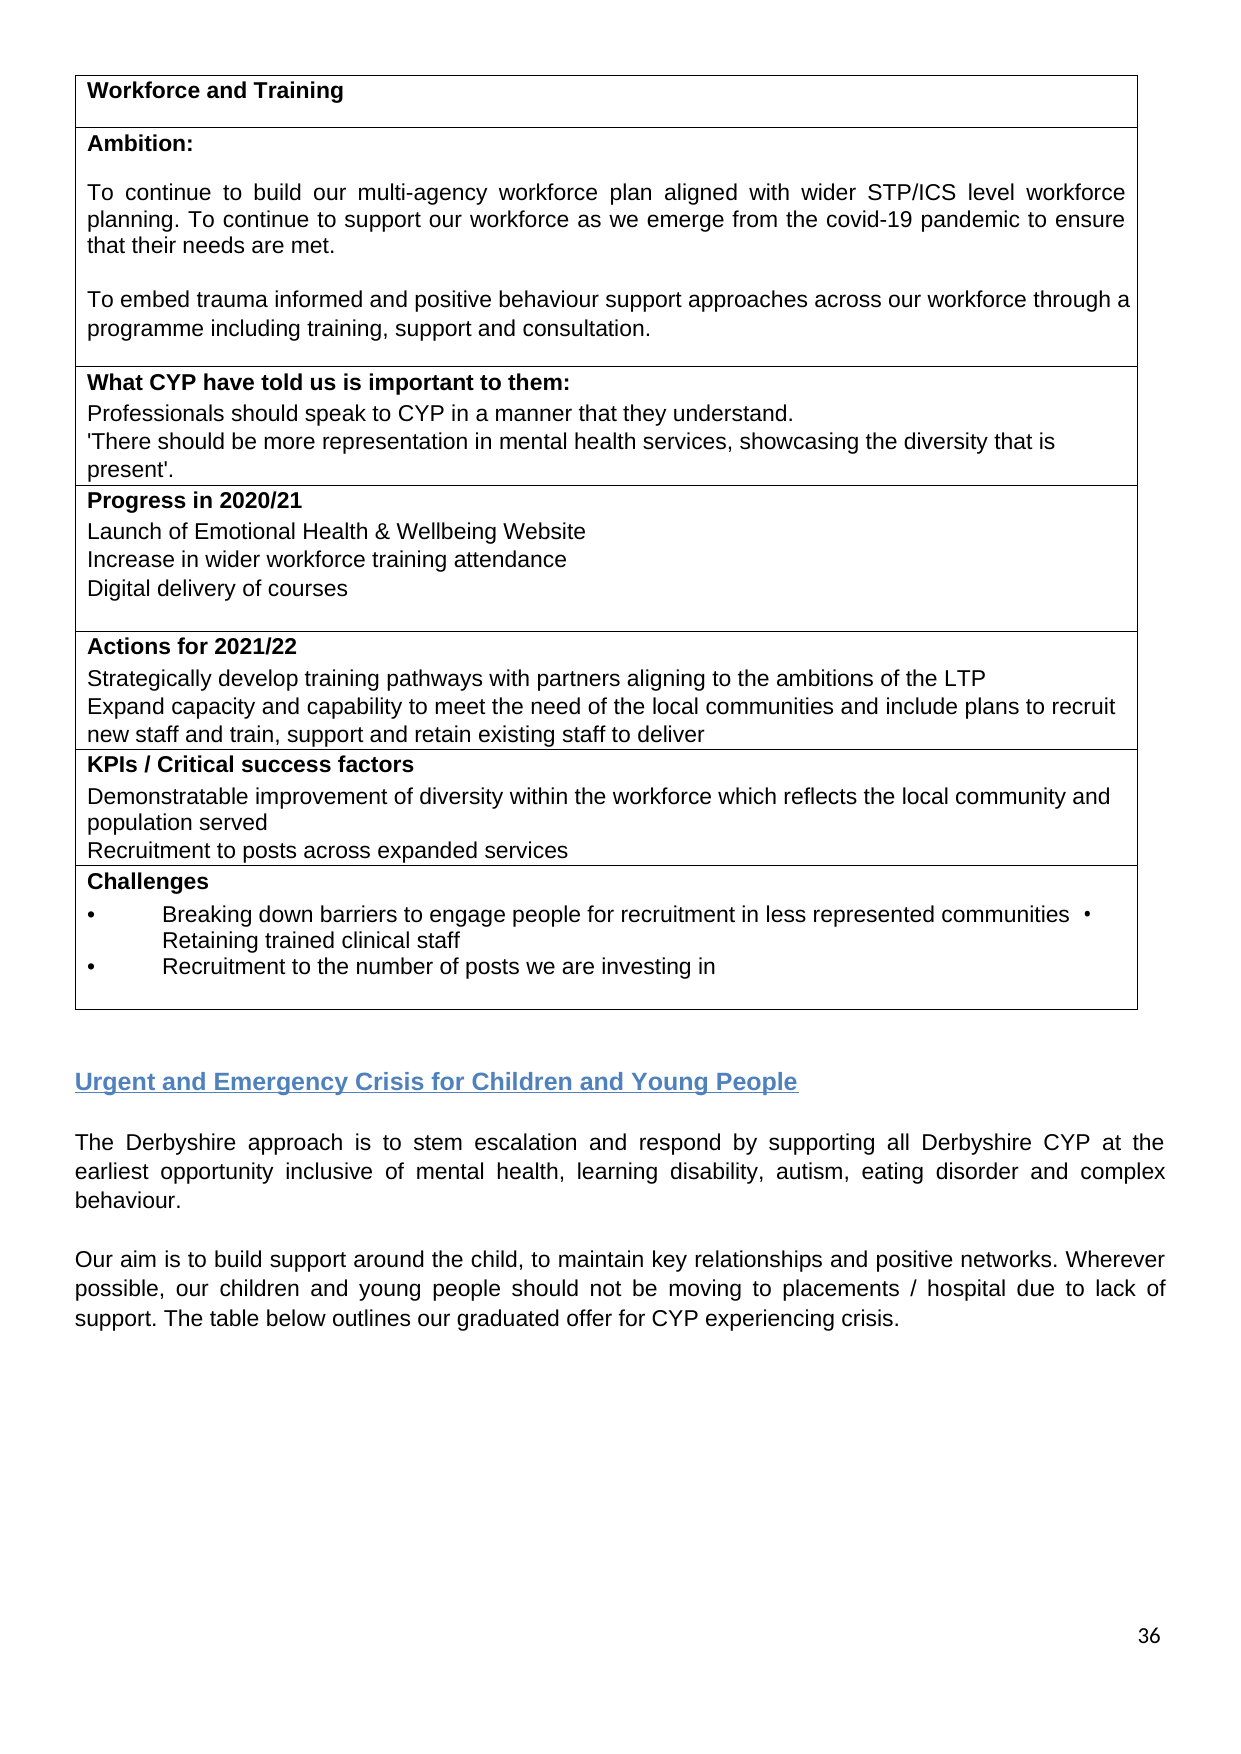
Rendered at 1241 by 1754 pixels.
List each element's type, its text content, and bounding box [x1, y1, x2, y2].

table_cell Actions for 2021/22 Strategically develop training pathways with partners aligning to the ambitions of the LTP Expand capacity and capability to meet the need of the local communities and include plans to recruit new staff and train, support and retain existing staff to deliver [76, 632, 1137, 749]
table_cell Challenges Breaking down barriers to engage people for recruitment in less represented communities • Retaining trained clinical staff Recruitment to the number of posts we are investing in [76, 866, 1137, 1009]
text The Derbyshire approach is to stem escalation and respond by supporting all Derbyshire CYP at the earliest opportunity inclusive of mental health, learning disability, autism, eating disorder and complex behaviour. [74, 1128, 1166, 1214]
table_header Workforce and Training [76, 76, 1137, 127]
text Our aim is to build support around the child, to maintain key relationships and positive networks. Wherever possible, our children and young people should not be moving to placements / hospital due to lack of support. The table below outlines our graduated offer for CYP experiencing crisis. [74, 1246, 1166, 1331]
table_cell KPIs / Critical success factors Demonstratable improvement of diversity within the workforce which reflects the local community and population served Recruitment to posts across expanded services [76, 750, 1137, 865]
table_cell Ambition: To continue to build our multi-agency workforce plan aligned with wider STP/ICS level workforce planning. To continue to support our workforce as we emerge from the covid-19 pandemic to ensure that their needs are met. To embed trauma informed and positive behaviour support approaches across our workforce through a programme including training, support and consultation. [76, 128, 1137, 366]
table_cell Progress in 2020/21 Launch of Emotional Health & Wellbeing Website Increase in wider workforce training attendance Digital delivery of courses [76, 486, 1137, 631]
subtitle Urgent and Emergency Crisis for Children and Young People [74, 1067, 1216, 1095]
table_cell What CYP have told us is important to them: Professionals should speak to CYP in a manner that they understand. 'There should be more representation in mental health services, showcasing the diversity that is present'. [76, 367, 1137, 484]
